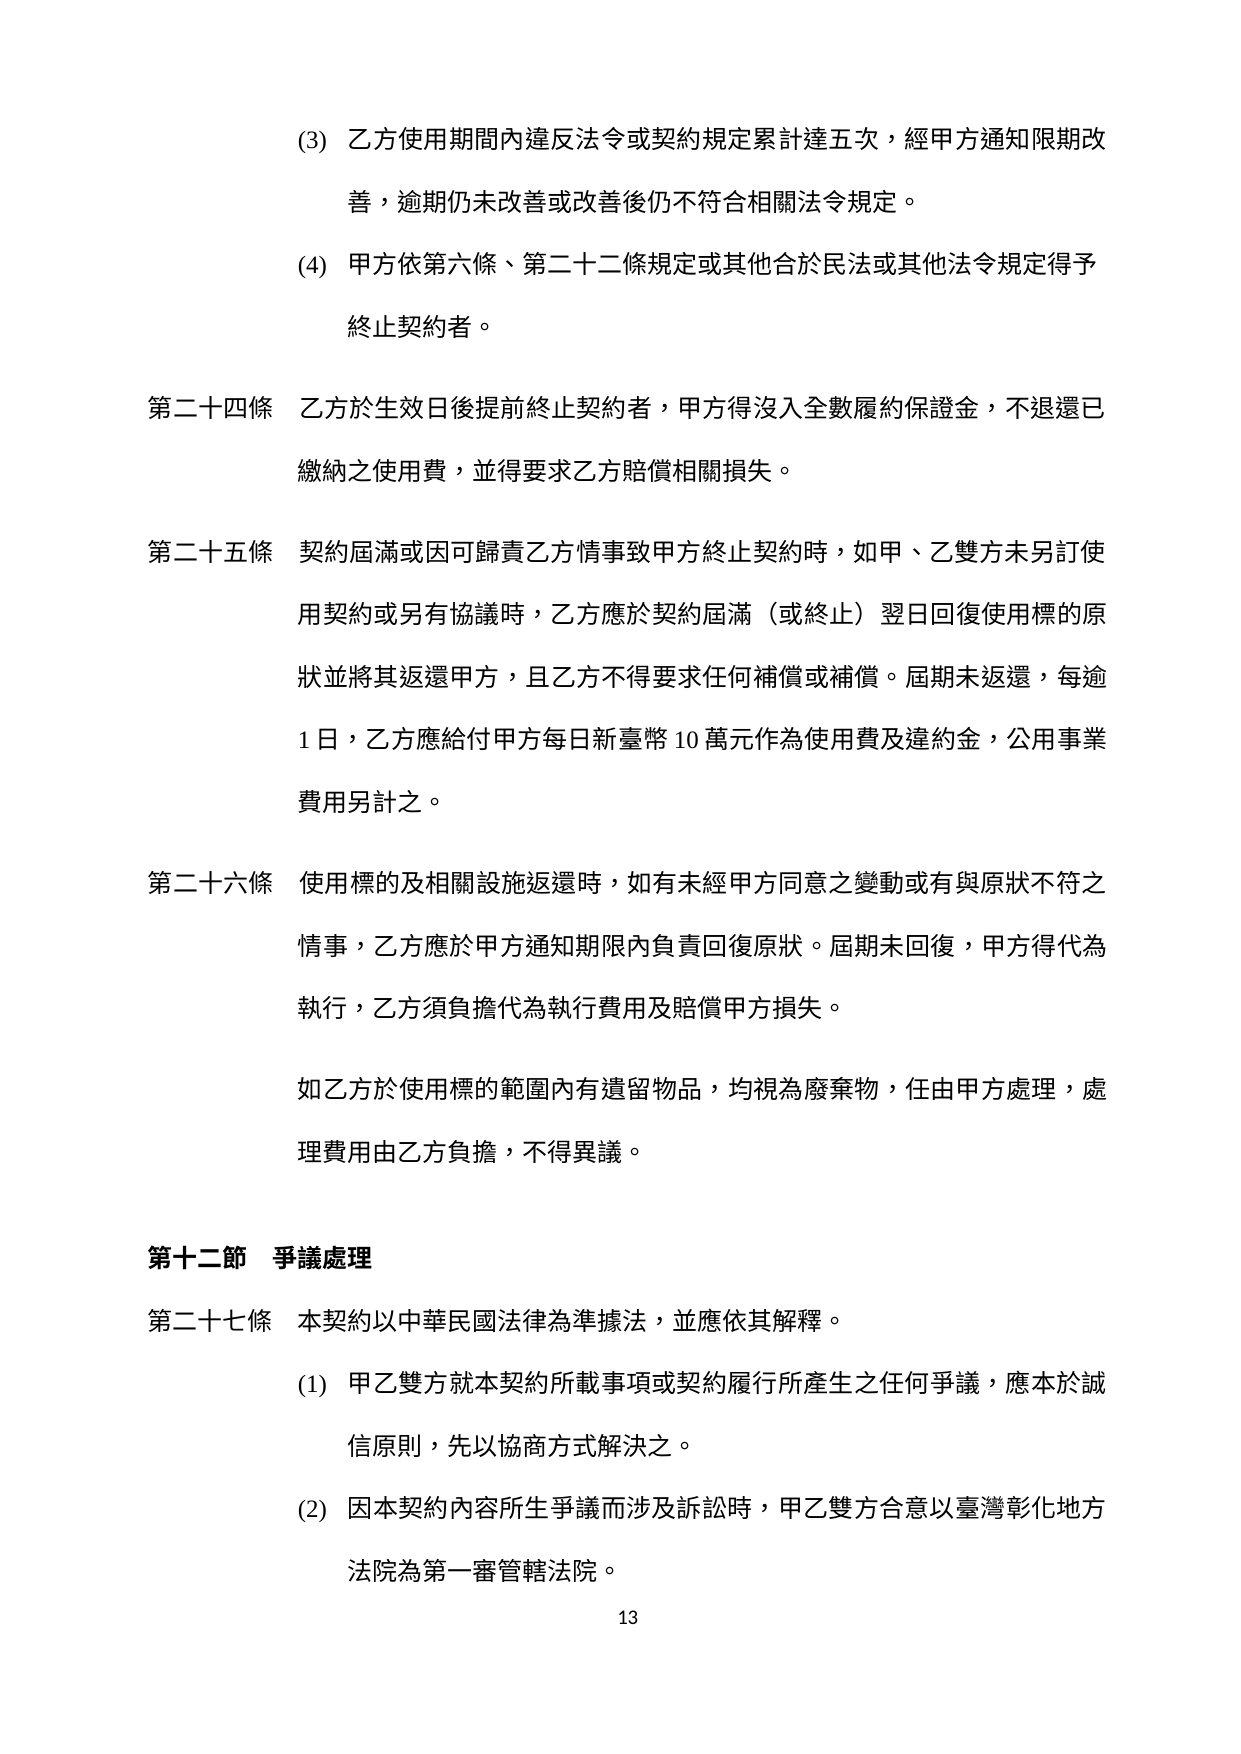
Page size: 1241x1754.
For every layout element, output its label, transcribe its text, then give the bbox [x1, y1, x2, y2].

text 第二十六條 使用標的及相關設施返還時，如有未經甲方同意之變動或有與原狀不符之情事，乙方應於甲方通知期限內負責回復原狀。屆期未回復，甲方得代為執行，乙方須負擔代為執行費用及賠償甲方損失。 [148, 840, 1107, 1027]
text 如乙方於使用標的範圍內有遺留物品，均視為廢棄物，任由甲方處理，處理費用由乙方負擔，不得異議。 [298, 1046, 1107, 1171]
text 第十二節 爭議處理 [148, 1215, 1107, 1277]
list 甲乙雙方就本契約所載事項或契約履行所產生之任何爭議，應本於誠信原則，先以協商方式解決之。 [298, 1340, 1107, 1465]
list 因本契約內容所生爭議而涉及訴訟時，甲乙雙方合意以臺灣彰化地方法院為第一審管轄法院。 [298, 1465, 1107, 1590]
text 第二十四條 乙方於生效日後提前終止契約者，甲方得沒入全數履約保證金，不退還已繳納之使用費，並得要求乙方賠償相關損失。 [148, 365, 1107, 490]
list 乙方使用期間內違反法令或契約規定累計達五次，經甲方通知限期改善，逾期仍未改善或改善後仍不符合相關法令規定。 [298, 96, 1107, 221]
list 甲方依第六條、第二十二條規定或其他合於民法或其他法令規定得予終止契約者。 [298, 221, 1107, 346]
text 第二十七條 本契約以中華民國法律為準據法，並應依其解釋。 [148, 1277, 1107, 1340]
text 第二十五條 契約屆滿或因可歸責乙方情事致甲方終止契約時，如甲、乙雙方未另訂使用契約或另有協議時，乙方應於契約屆滿（或終止）翌日回復使用標的原狀並將其返還甲方，且乙方不得要求任何補償或補償。屆期未返還，每逾1日，乙方應給付甲方每日新臺幣10萬元作為使用費及違約金，公用事業費用另計之。 [148, 509, 1107, 821]
